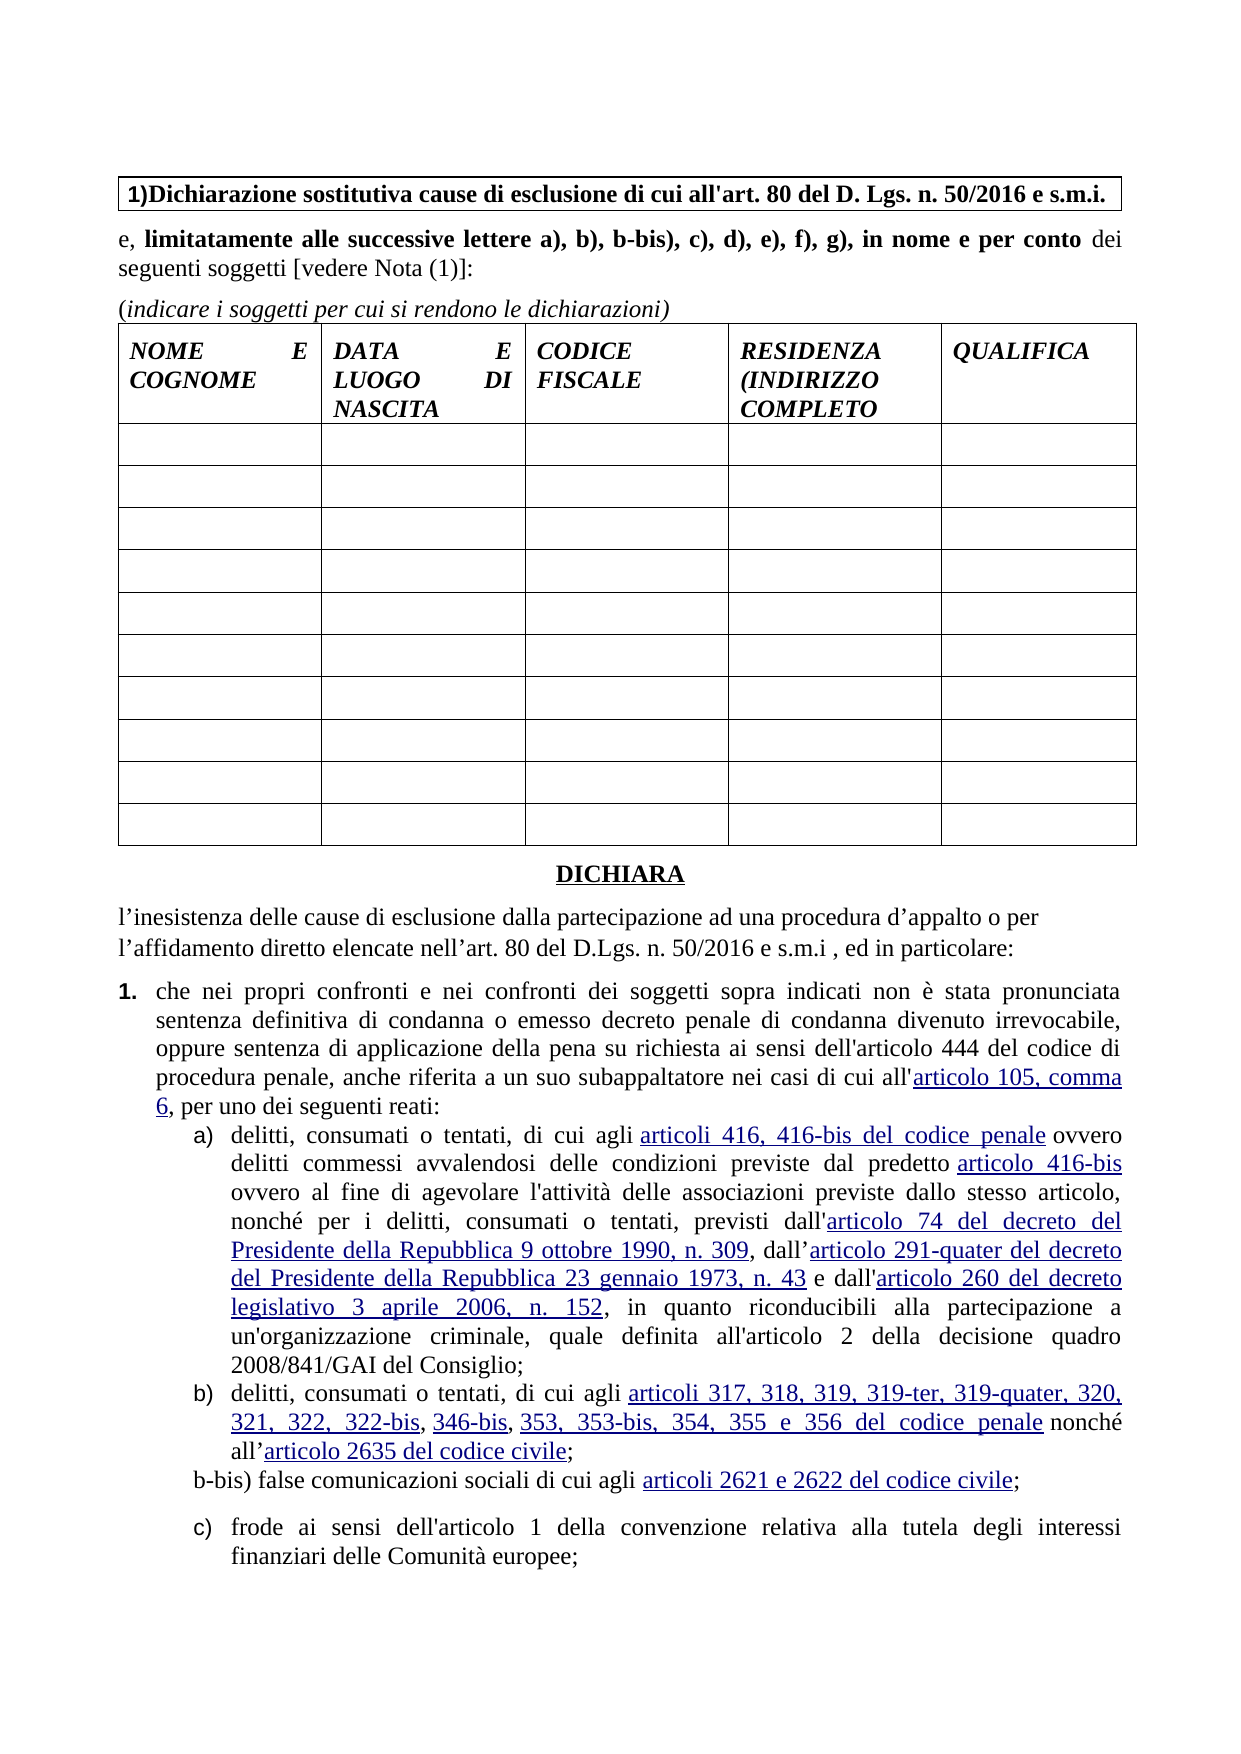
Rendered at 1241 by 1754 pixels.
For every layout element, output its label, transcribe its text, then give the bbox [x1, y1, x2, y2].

table_cell [526, 635, 728, 676]
table_cell [322, 677, 525, 718]
table_cell [942, 466, 1136, 507]
table_cell [729, 550, 941, 592]
table_cell [526, 762, 728, 803]
list Dichiarazione sostitutiva cause di esclusione di cui all'art. 80 del D. Lgs. n. 50/2016 e s.m.i. [119, 178, 1121, 210]
text e, limitatamente alle successive lettere a), b), b-bis), c), d), e), f), g), in nome e per conto dei seguenti soggetti [vedere Nota (1)]: [118, 224, 1122, 281]
table_cell [526, 466, 728, 507]
table_cell [729, 593, 941, 634]
table_cell [526, 720, 728, 761]
table_cell [729, 466, 941, 507]
table_cell [119, 635, 321, 676]
table_cell [942, 720, 1136, 761]
table_cell [942, 635, 1136, 676]
table_cell [942, 762, 1136, 803]
table_cell [119, 677, 321, 718]
table_cell [322, 635, 525, 676]
table_cell [119, 508, 321, 549]
list delitti, consumati o tentati, di cui agli articoli 416, 416-bis del codice penale ovvero delitti commessi avvalendosi delle condizioni previste dal predetto articolo 416-bis ovvero al fine di agevolare l'attività delle associazioni previste dallo stesso articolo, nonché per i delitti, consumati o tentati, previsti dall'articolo 74 del decreto del Presidente della Repubblica 9 ottobre 1990, n. 309, dall’articolo 291-quater del decreto del Presidente della Repubblica 23 gennaio 1973, n. 43 e dall'articolo 260 del decreto legislativo 3 aprile 2006, n. 152, in quanto riconducibili alla partecipazione a un'organizzazione criminale, quale definita all'articolo 2 della decisione quadro 2008/841/GAI del Consiglio; [193, 1120, 1122, 1378]
table_cell [729, 762, 941, 803]
table_cell [322, 804, 525, 845]
table_header dATA E lUOGO DI NASCITA [322, 324, 525, 422]
text b-bis) false comunicazioni sociali di cui agli articoli 2621 e 2622 del codice civile; [193, 1465, 1122, 1493]
table_cell [526, 804, 728, 845]
table_cell [526, 550, 728, 592]
table_cell [322, 550, 525, 592]
table_cell [119, 593, 321, 634]
table_cell [119, 804, 321, 845]
text l’inesistenza delle cause di esclusione dalla partecipazione ad una procedura d’appalto o per l’affidamento diretto elencate nell’art. 80 del D.Lgs. n. 50/2016 e s.m.i , ed in particolare: [118, 902, 1122, 962]
list delitti, consumati o tentati, di cui agli articoli 317, 318, 319, 319-ter, 319-quater, 320, 321, 322, 322-bis, 346-bis, 353, 353-bis, 354, 355 e 356 del codice penale nonché all’articolo 2635 del codice civile; [193, 1378, 1122, 1465]
table_header rESIDENZA (INDIRIZZO COMPLETO [729, 324, 941, 422]
table_cell [942, 550, 1136, 592]
table_cell [322, 720, 525, 761]
table_cell [119, 720, 321, 761]
table_cell [729, 804, 941, 845]
table_cell [526, 424, 728, 465]
list che nei propri confronti e nei confronti dei soggetti sopra indicati non è stata pronunciata sentenza definitiva di condanna o emesso decreto penale di condanna divenuto irrevocabile, oppure sentenza di applicazione della pena su richiesta ai sensi dell'articolo 444 del codice di procedura penale, anche riferita a un suo subappaltatore nei casi di cui all'articolo 105, comma 6, per uno dei seguenti reati: [118, 976, 1122, 1120]
table_cell [322, 424, 525, 465]
table_cell [322, 593, 525, 634]
text (indicare i soggetti per cui si rendono le dichiarazioni) [118, 294, 1122, 323]
table_cell [526, 677, 728, 718]
list frode ai sensi dell'articolo 1 della convenzione relativa alla tutela degli interessi finanziari delle Comunità europee; [193, 1512, 1122, 1570]
table_cell [119, 550, 321, 592]
table_cell [526, 593, 728, 634]
table_cell [729, 424, 941, 465]
table_cell [322, 508, 525, 549]
table_cell [942, 508, 1136, 549]
table_header cODICE fISCALE [526, 324, 728, 422]
table_cell [942, 424, 1136, 465]
table_cell [942, 677, 1136, 718]
table_cell [729, 508, 941, 549]
table_cell [729, 720, 941, 761]
table_cell [119, 762, 321, 803]
table_cell [322, 762, 525, 803]
table_cell [729, 677, 941, 718]
table_cell [729, 635, 941, 676]
table_cell [119, 466, 321, 507]
table_cell [119, 424, 321, 465]
table_header Nome e Cognome [119, 324, 321, 422]
table_cell [322, 466, 525, 507]
table_cell [942, 593, 1136, 634]
text DICHIARA [118, 859, 1122, 888]
table_header QUALIFICA [942, 324, 1136, 422]
table_cell [526, 508, 728, 549]
table_cell [942, 804, 1136, 845]
